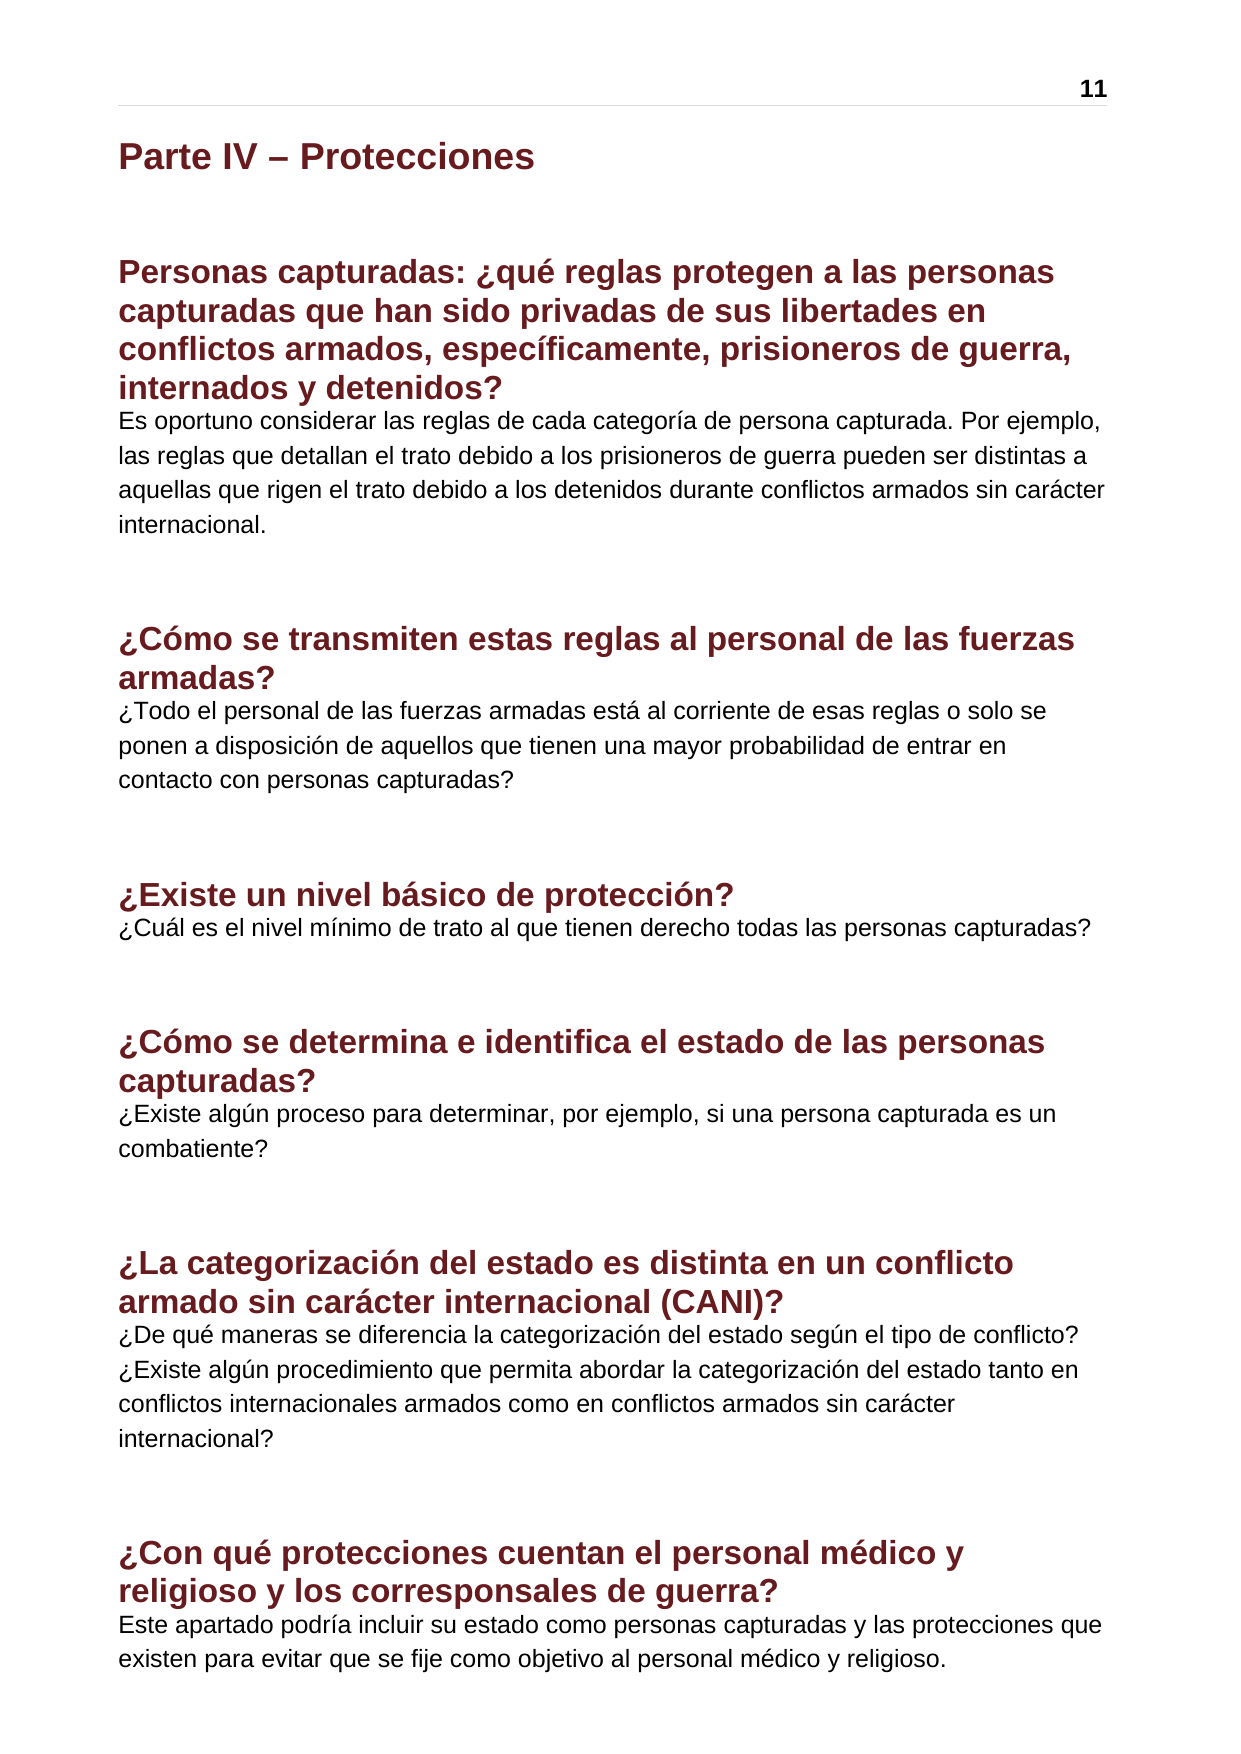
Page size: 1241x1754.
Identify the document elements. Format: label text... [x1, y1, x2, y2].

text ¿Todo el personal de las fuerzas armadas está al corriente de esas reglas o solo se ponen a disposición de aquellos que tienen una mayor probabilidad de entrar en contacto con personas capturadas? [118, 696, 1107, 794]
subtitle ¿Con qué protecciones cuentan el personal médico y religioso y los corresponsales de guerra? [118, 1533, 1107, 1610]
text Este apartado podría incluir su estado como personas capturadas y las protecciones que existen para evitar que se fije como objetivo al personal médico y religioso. [118, 1610, 1107, 1673]
subtitle ¿La categorización del estado es distinta en un conflicto armado sin carácter internacional (CANI)? [118, 1243, 1107, 1320]
text Es oportuno considerar las reglas de cada categoría de persona capturada. Por ejemplo, las reglas que detallan el trato debido a los prisioneros de guerra pueden ser distintas a aquellas que rigen el trato debido a los detenidos durante conflictos armados sin carácter internacional. [118, 406, 1107, 538]
text ¿De qué maneras se diferencia la categorización del estado según el tipo de conflicto? ¿Existe algún procedimiento que permita abordar la categorización del estado tanto en conflictos internacionales armados como en conflictos armados sin carácter internacional? [118, 1320, 1107, 1452]
text ¿Existe algún proceso para determinar, por ejemplo, si una persona capturada es un combatiente? [118, 1099, 1107, 1163]
text ¿Cuál es el nivel mínimo de trato al que tienen derecho todas las personas capturadas? [118, 913, 1107, 942]
subtitle ¿Cómo se transmiten estas reglas al personal de las fuerzas armadas? [118, 619, 1107, 696]
subtitle Personas capturadas: ¿qué reglas protegen a las personas capturadas que han sido privadas de sus libertades en conflictos armados, específicamente, prisioneros de guerra, internados y detenidos? [118, 253, 1107, 406]
subtitle ¿Cómo se determina e identifica el estado de las personas capturadas? [118, 1022, 1107, 1099]
subtitle ¿Existe un nivel básico de protección? [118, 874, 1107, 913]
subtitle Parte IV – Protecciones [118, 134, 1107, 178]
